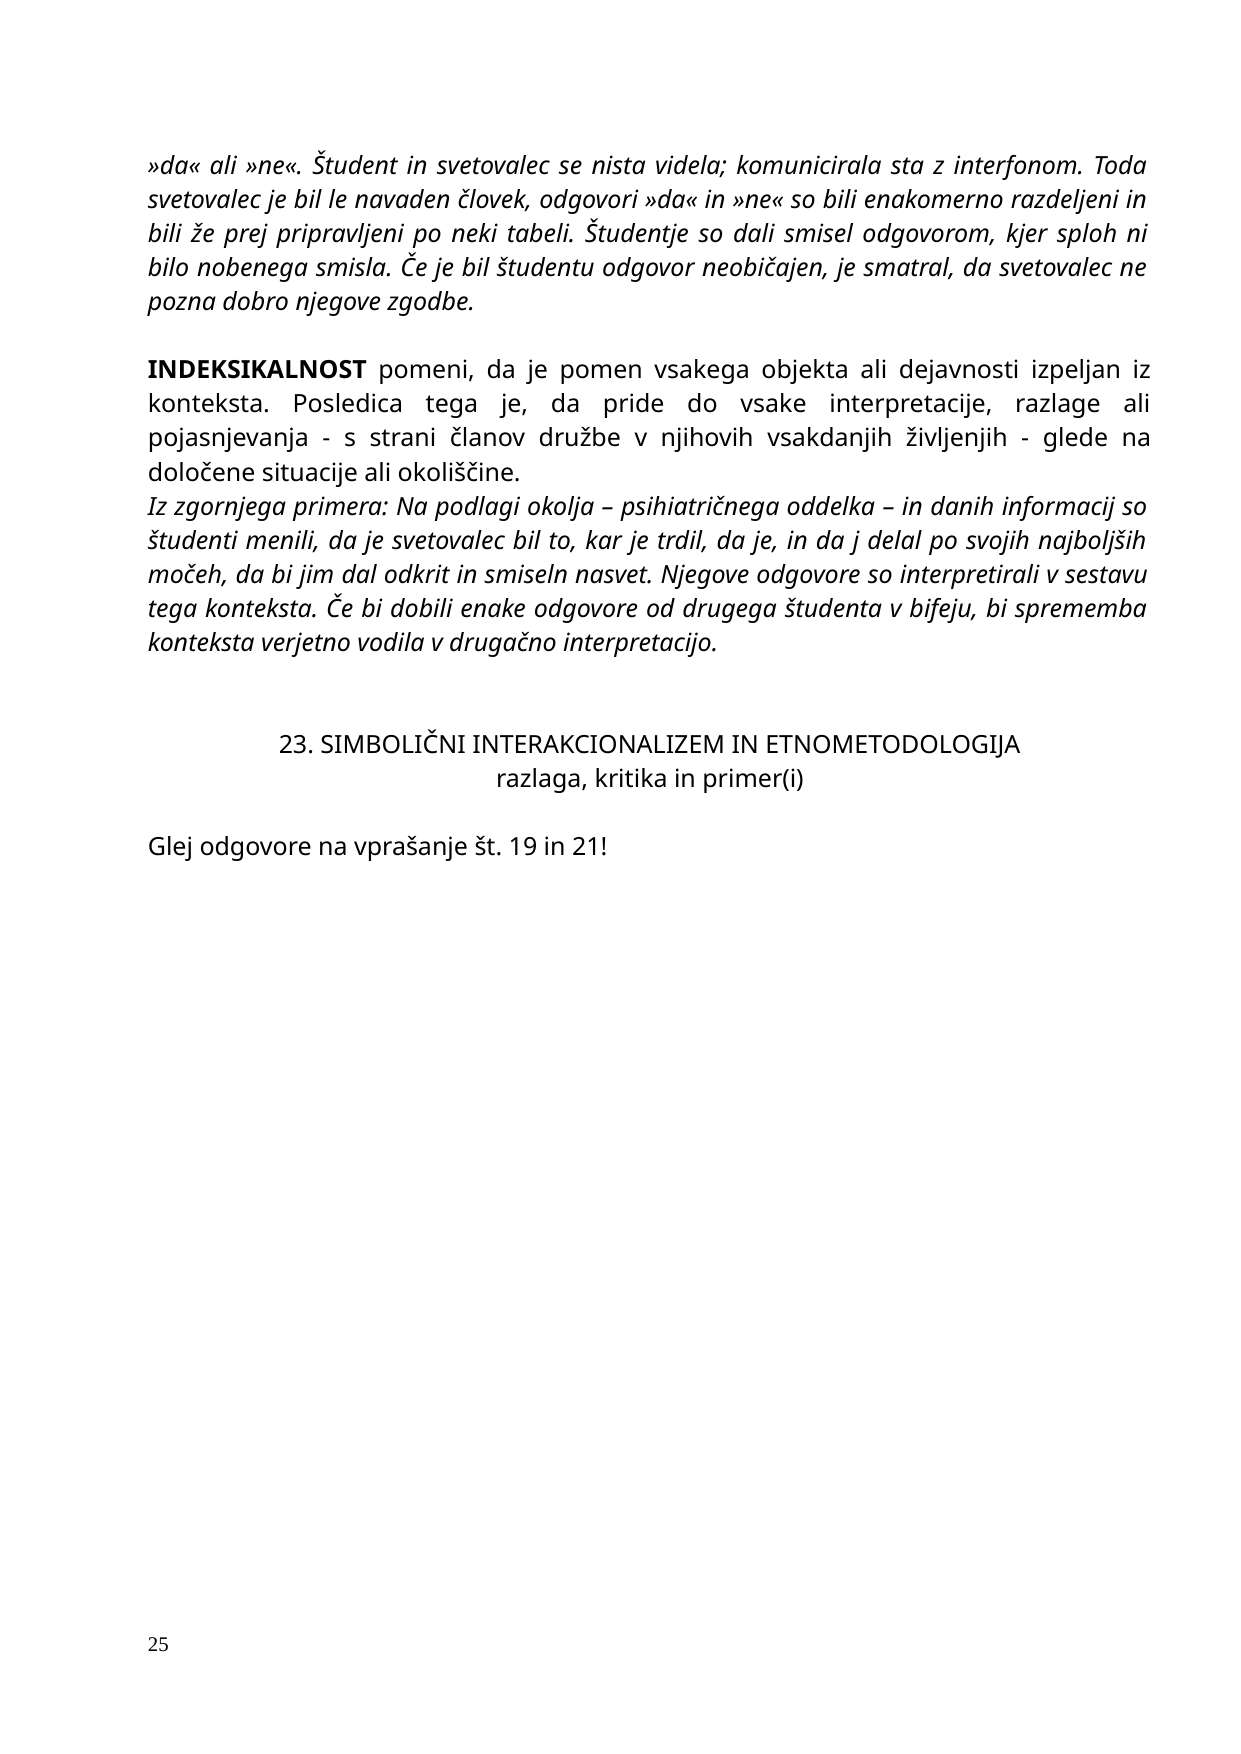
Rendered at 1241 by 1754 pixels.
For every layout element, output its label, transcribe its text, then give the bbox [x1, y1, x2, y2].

text »da« ali »ne«. Študent in svetovalec se nista videla; komunicirala sta z interfonom. Toda svetovalec je bil le navaden človek, odgovori »da« in »ne« so bili enakomerno razdeljeni in bili že prej pripravljeni po neki tabeli. Študentje so dali smisel odgovorom, kjer sploh ni bilo nobenega smisla. Če je bil študentu odgovor neobičajen, je smatral, da svetovalec ne pozna dobro njegove zgodbe. [148, 148, 1152, 318]
text razlaga, kritika in primer(i) [148, 761, 1152, 795]
text 23. SIMBOLIČNI INTERAKCIONALIZEM IN ETNOMETODOLOGIJA [148, 727, 1152, 761]
text INDEKSIKALNOST pomeni, da je pomen vsakega objekta ali dejavnosti izpeljan iz konteksta. Posledica tega je, da pride do vsake interpretacije, razlage ali pojasnjevanja - s strani članov družbe v njihovih vsakdanjih življenjih - glede na določene situacije ali okoliščine. [148, 352, 1152, 488]
text Iz zgornjega primera: Na podlagi okolja – psihiatričnega oddelka – in danih informacij so študenti menili, da je svetovalec bil to, kar je trdil, da je, in da j delal po svojih najboljših močeh, da bi jim dal odkrit in smiseln nasvet. Njegove odgovore so interpretirali v sestavu tega konteksta. Če bi dobili enake odgovore od drugega študenta v bifeju, bi sprememba konteksta verjetno vodila v drugačno interpretacijo. [148, 488, 1152, 658]
text Glej odgovore na vprašanje št. 19 in 21! [148, 829, 1152, 863]
